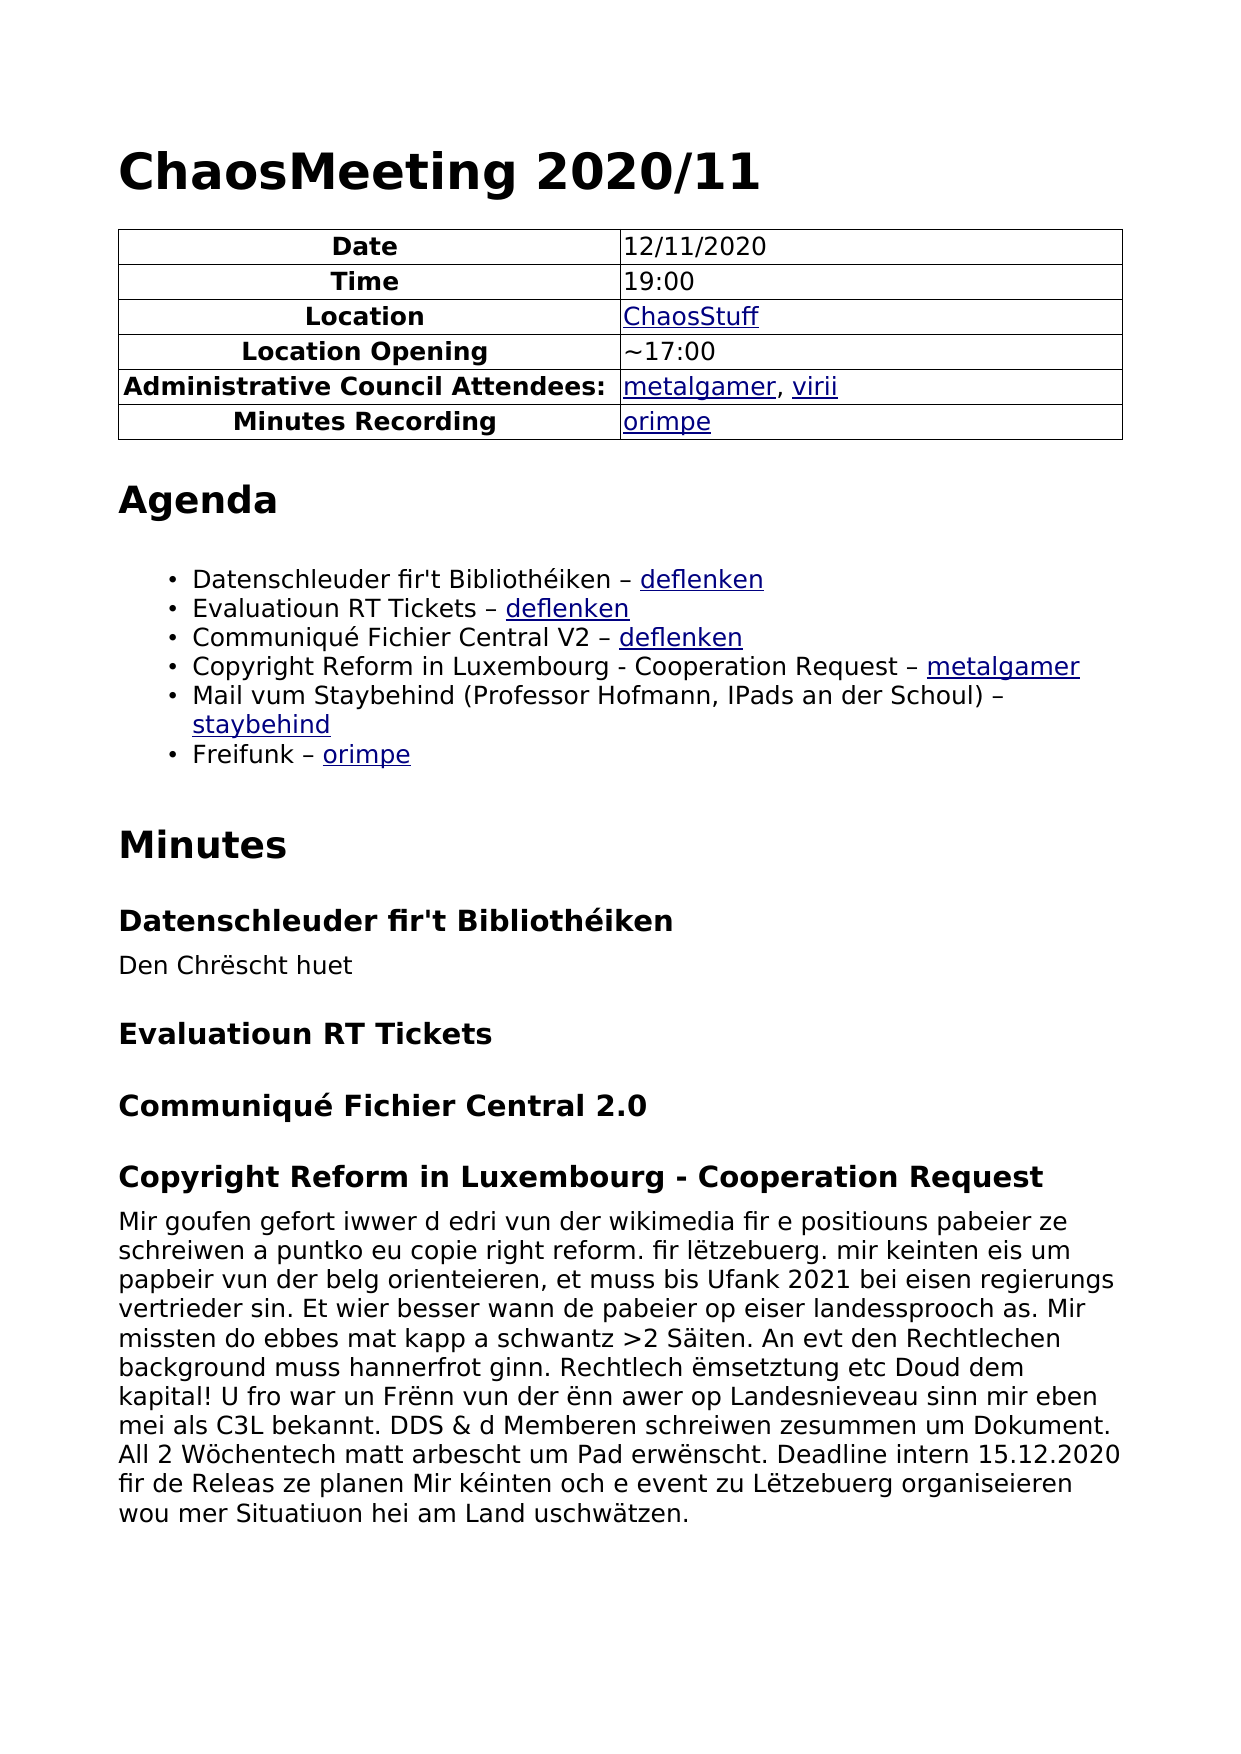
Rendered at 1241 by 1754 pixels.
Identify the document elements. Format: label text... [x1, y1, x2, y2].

table_cell Location Opening [119, 335, 620, 369]
subtitle Copyright Reform in Luxembourg - Cooperation Request [118, 1161, 1122, 1194]
subtitle Evaluatioun RT Tickets [118, 1018, 1122, 1052]
table_cell orimpe [621, 405, 1122, 439]
table_cell metalgamer, virii [621, 370, 1122, 404]
table_header 12/11/2020 [621, 230, 1122, 264]
list Mail vum Staybehind (Professor Hofmann, IPads an der Schoul) – staybehind [177, 681, 1122, 740]
subtitle ChaosMeeting 2020/11 [118, 143, 1122, 201]
list Copyright Reform in Luxembourg - Cooperation Request – metalgamer [177, 652, 1122, 681]
list Communiqué Fichier Central V2 – deflenken [177, 623, 1122, 652]
table_cell Minutes Recording [119, 405, 620, 439]
table_cell ChaosStuff [621, 300, 1122, 334]
subtitle Minutes [118, 823, 1122, 867]
list Freifunk – orimpe [177, 740, 1122, 769]
text Den Chrëscht huet [118, 951, 1122, 980]
table_header Date [119, 230, 620, 264]
table_cell Location [119, 300, 620, 334]
subtitle Datenschleuder fir't Bibliothéiken [118, 904, 1122, 938]
subtitle Communiqué Fichier Central 2.0 [118, 1089, 1122, 1123]
table_cell Time [119, 265, 620, 299]
table_cell ~17:00 [621, 335, 1122, 369]
list Evaluatioun RT Tickets – deflenken [177, 594, 1122, 623]
subtitle Agenda [118, 479, 1122, 523]
list Datenschleuder fir't Bibliothéiken – deflenken [177, 565, 1122, 594]
table_cell 19:00 [621, 265, 1122, 299]
text Mir goufen gefort iwwer d edri vun der wikimedia fir e positiouns pabeier ze schreiwen a puntko eu copie right reform. fir lëtzebuerg. mir keinten eis um papbeir vun der belg orienteieren, et muss bis Ufank 2021 bei eisen regierungs vertrieder sin. Et wier besser wann de pabeier op eiser landessprooch as. Mir missten do ebbes mat kapp a schwantz >2 Säiten. An evt den Rechtlechen background muss hannerfrot ginn. Rechtlech ëmsetztung etc Doud dem kapital! U fro war un Frënn vun der ënn awer op Landesnieveau sinn mir eben mei als C3L bekannt. DDS & d Memberen schreiwen zesummen um Dokument. All 2 Wöchentech matt arbescht um Pad erwënscht. Deadline intern 15.12.2020 fir de Releas ze planen Mir kéinten och e event zu Lëtzebuerg organiseieren wou mer Situatiuon hei am Land uschwätzen. [118, 1207, 1122, 1528]
table_cell Administrative Council Attendees: [119, 370, 620, 404]
